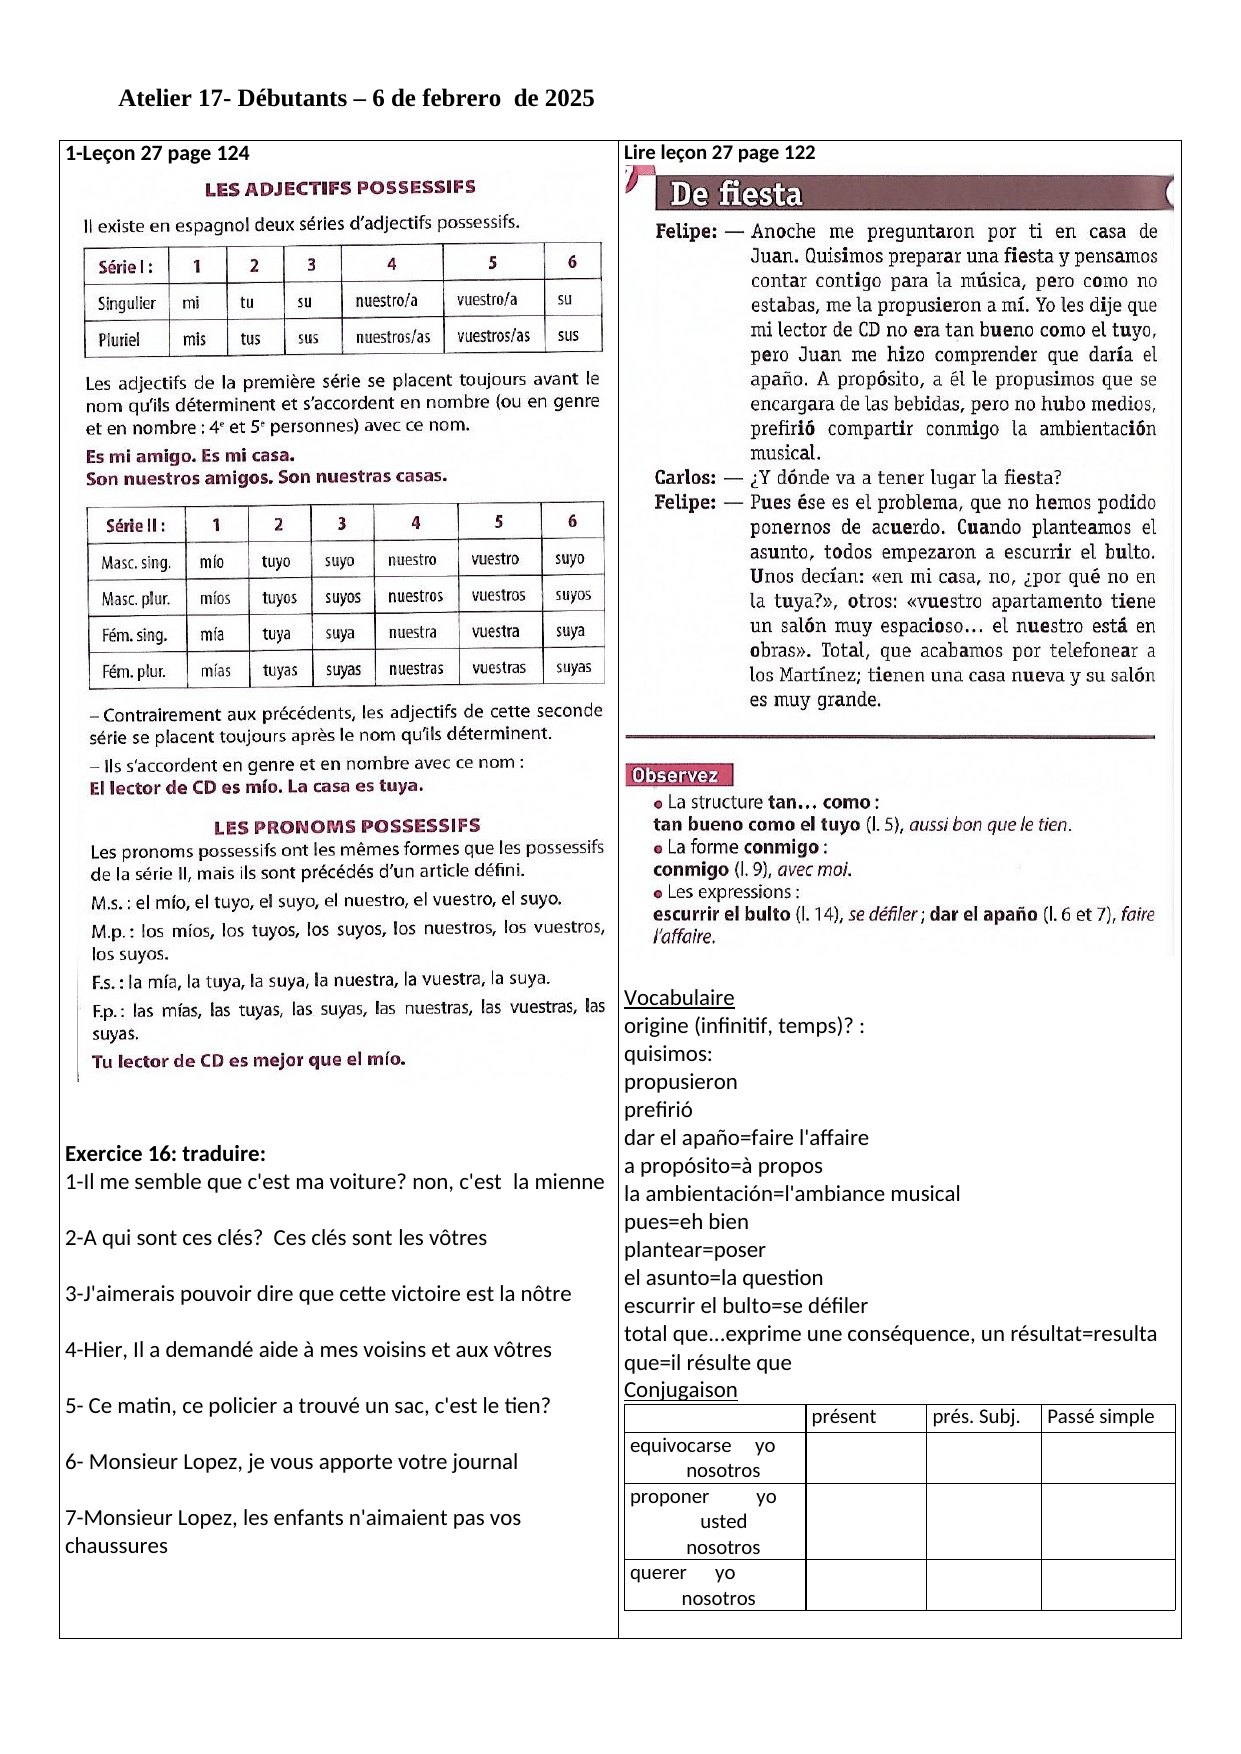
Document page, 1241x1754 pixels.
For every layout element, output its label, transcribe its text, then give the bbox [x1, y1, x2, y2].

table_cell [1042, 1433, 1175, 1483]
table_header [625, 1405, 805, 1432]
table_cell [807, 1433, 926, 1483]
table_cell [807, 1560, 926, 1610]
picture [625, 165, 1174, 956]
table_cell equivocarse yo nosotros [625, 1433, 805, 1483]
table_cell [927, 1484, 1041, 1559]
table_cell [927, 1560, 1041, 1610]
table_cell [807, 1484, 926, 1559]
table_header prés. Subj. [927, 1405, 1041, 1432]
table_cell [927, 1433, 1041, 1483]
table_cell proponer yo usted nosotros [625, 1484, 805, 1559]
table_header présent [807, 1405, 926, 1432]
table_header Passé simple [1042, 1405, 1175, 1432]
table_cell [1042, 1560, 1175, 1610]
text Atelier 17- Débutants – 6 de febrero de 2025 [118, 83, 1122, 111]
table_cell [1042, 1484, 1175, 1559]
table_header 1-Leçon 27 page 124 Exercice 16: traduire: 1-Il me semble que c'est ma voiture? non, c'est la mienne 2-A qui sont ces clés? Ces clés sont les vôtres 3-J'aimerais pouvoir dire que cette victoire est la nôtre 4-Hier, Il a demandé aide à mes voisins et aux vôtres 5- Ce matin, ce policier a trouvé un sac, c'est le tien? 6- Monsieur Lopez, je vous apporte votre journal 7-Monsieur Lopez, les enfants n'aimaient pas vos chaussures [60, 141, 618, 1638]
picture [77, 170, 605, 1082]
table_header Lire leçon 27 page 122 Vocabulaire origine (infinitif, temps)? : quisimos: propusieron prefirió dar el apaño=faire l'affaire a propósito=à propos la ambientación=l'ambiance musical pues=eh bien plantear=poser el asunto=la question escurrir el bulto=se défiler total que...exprime une conséquence, un résultat=resulta que=il résulte que Conjugaison [619, 141, 1181, 1638]
table_cell querer yo nosotros [625, 1560, 805, 1610]
